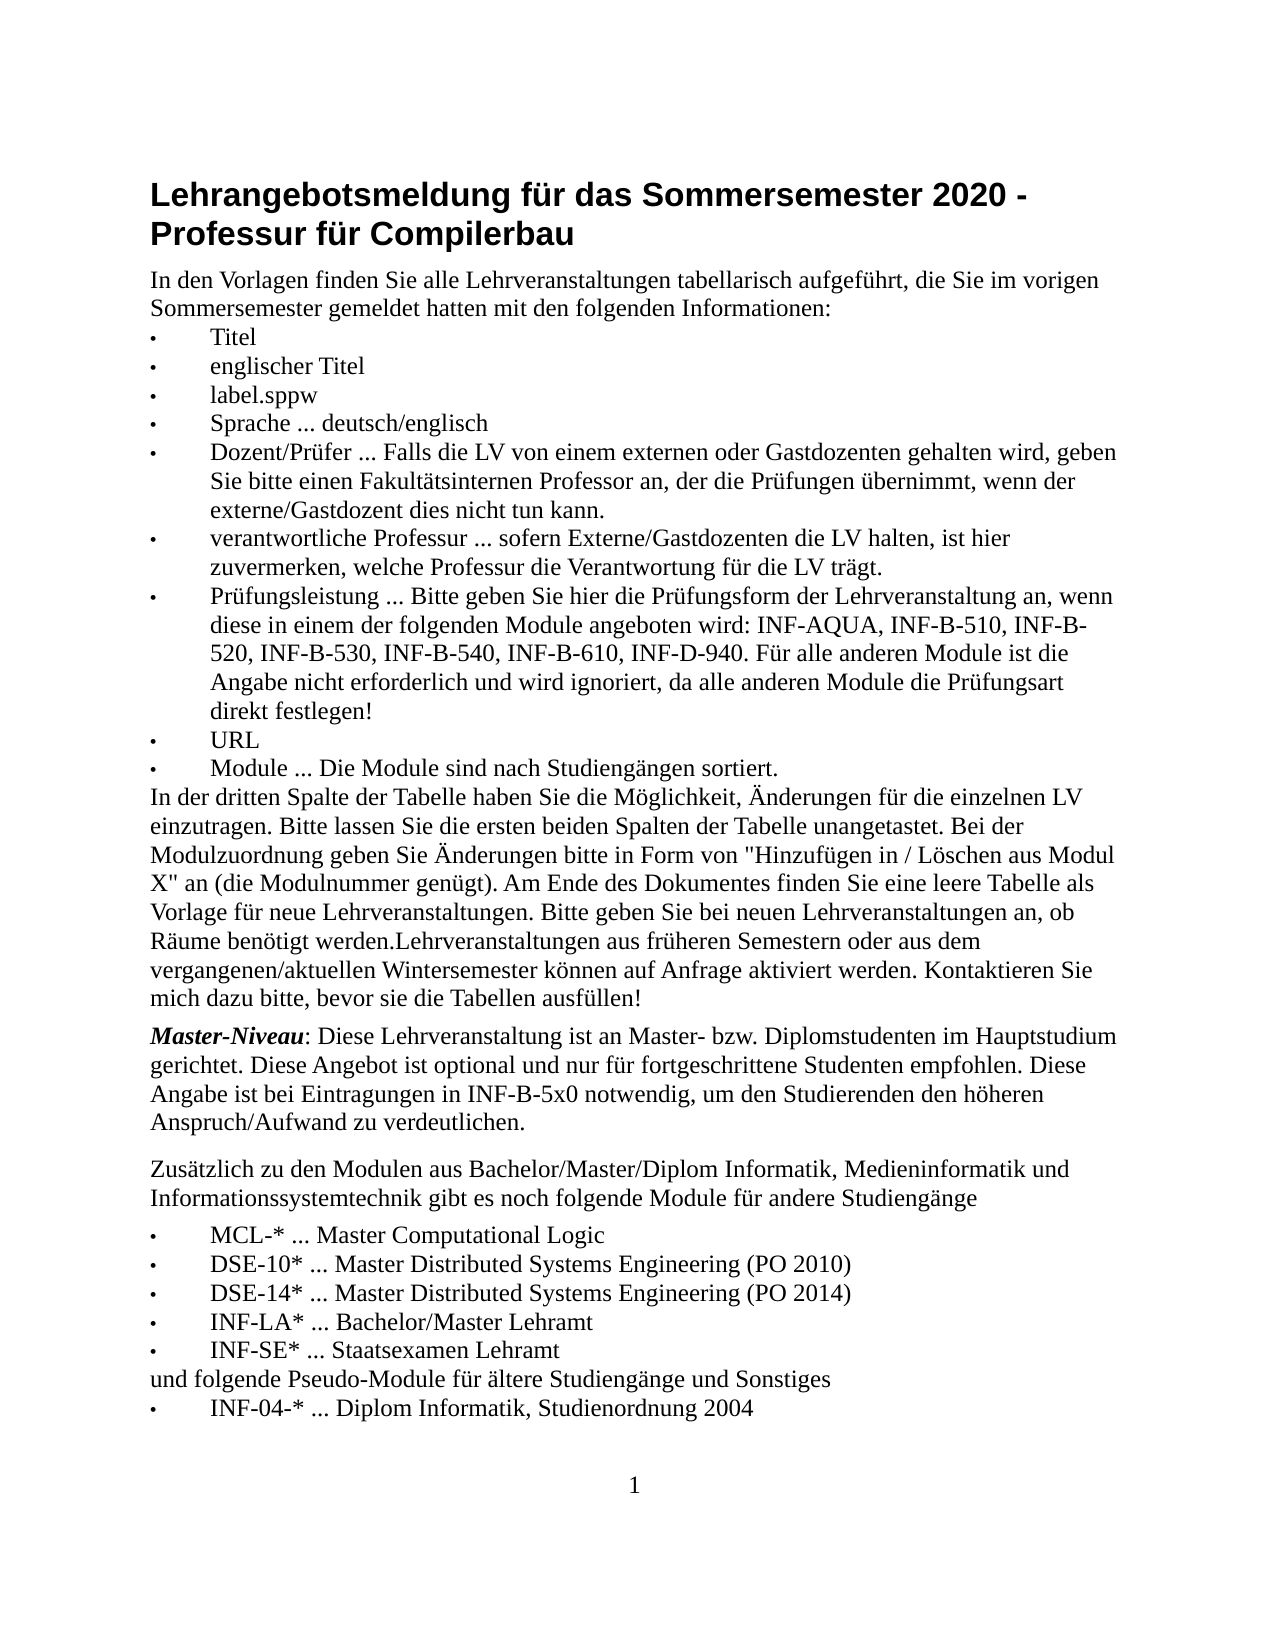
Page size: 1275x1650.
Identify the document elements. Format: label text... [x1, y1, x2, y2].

list INF-SE* ... Staatsexamen Lehramt [150, 1336, 1125, 1364]
list DSE-10* ... Master Distributed Systems Engineering (PO 2010) [150, 1249, 1125, 1278]
text In der dritten Spalte der Tabelle haben Sie die Möglichkeit, Änderungen für die einzelnen LV einzutragen. Bitte lassen Sie die ersten beiden Spalten der Tabelle unangetastet. Bei der Modulzuordnung geben Sie Änderungen bitte in Form von "Hinzufügen in / Löschen aus Modul X" an (die Modulnummer genügt). Am Ende des Dokumentes finden Sie eine leere Tabelle als Vorlage für neue Lehrveranstaltungen. Bitte geben Sie bei neuen Lehrveranstaltungen an, ob Räume benötigt werden.Lehrveranstaltungen aus früheren Semestern oder aus dem vergangenen/aktuellen Wintersemester können auf Anfrage aktiviert werden. Kontaktieren Sie mich dazu bitte, bevor sie die Tabellen ausfüllen! [150, 782, 1125, 1012]
text Zusätzlich zu den Modulen aus Bachelor/Master/Diplom Informatik, Medieninformatik und Informationssystemtechnik gibt es noch folgende Module für andere Studiengänge [150, 1154, 1125, 1212]
list englischer Titel [150, 351, 1125, 380]
list Sprache ... deutsch/englisch [150, 408, 1125, 437]
list MCL-* ... Master Computational Logic [150, 1221, 1125, 1249]
list Titel [150, 322, 1125, 351]
list Dozent/Prüfer ... Falls die LV von einem externen oder Gastdozenten gehalten wird, geben Sie bitte einen Fakultätsinternen Professor an, der die Prüfungen übernimmt, wenn der externe/Gastdozent dies nicht tun kann. [150, 437, 1125, 523]
list Prüfungsleistung ... Bitte geben Sie hier die Prüfungsform der Lehrveranstaltung an, wenn diese in einem der folgenden Module angeboten wird: INF-AQUA, INF-B-510, INF-B-520, INF-B-530, INF-B-540, INF-B-610, INF-D-940. Für alle anderen Module ist die Angabe nicht erforderlich und wird ignoriert, da alle anderen Module die Prüfungsart direkt festlegen! [150, 581, 1125, 725]
list INF-LA* ... Bachelor/Master Lehramt [150, 1307, 1125, 1336]
text Master-Niveau: Diese Lehrveranstaltung ist an Master- bzw. Diplomstudenten im Hauptstudium gerichtet. Diese Angebot ist optional und nur für fortgeschrittene Studenten empfohlen. Diese Angabe ist bei Eintragungen in INF-B-5x0 notwendig, um den Studierenden den höheren Anspruch/Aufwand zu verdeutlichen. [150, 1021, 1125, 1136]
list INF-04-* ... Diplom Informatik, Studienordnung 2004 [150, 1393, 1125, 1422]
list DSE-14* ... Master Distributed Systems Engineering (PO 2014) [150, 1278, 1125, 1307]
text und folgende Pseudo-Module für ältere Studiengänge und Sonstiges [150, 1364, 1125, 1393]
list label.sppw [150, 380, 1125, 408]
list URL [150, 725, 1125, 753]
text In den Vorlagen finden Sie alle Lehrveranstaltungen tabellarisch aufgeführt, die Sie im vorigen Sommersemester gemeldet hatten mit den folgenden Informationen: [150, 265, 1125, 322]
list Module ... Die Module sind nach Studiengängen sortiert. [150, 753, 1125, 782]
subtitle Lehrangebotsmeldung für das Sommersemester 2020 - Professur für Compilerbau [150, 175, 1125, 252]
list verantwortliche Professur ... sofern Externe/Gastdozenten die LV halten, ist hier zuvermerken, welche Professur die Verantwortung für die LV trägt. [150, 523, 1125, 581]
